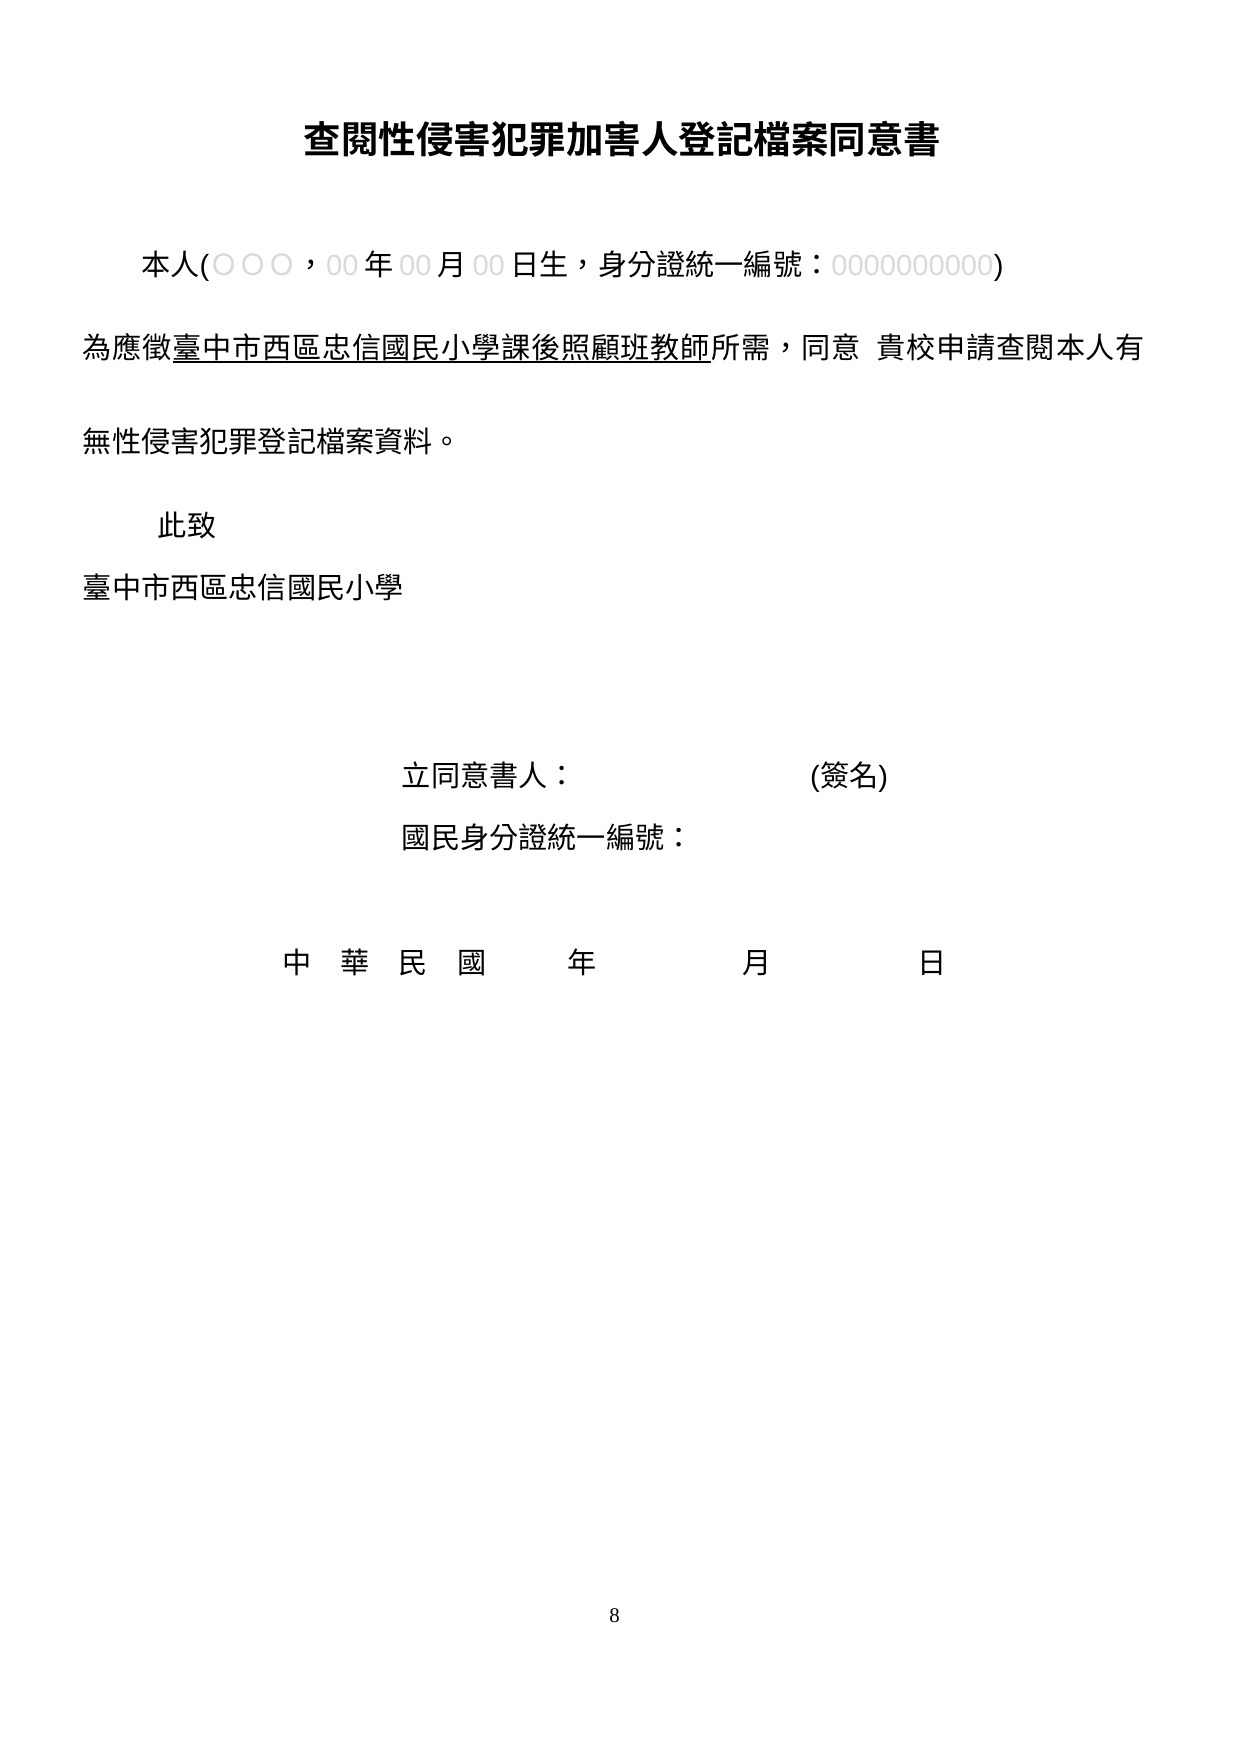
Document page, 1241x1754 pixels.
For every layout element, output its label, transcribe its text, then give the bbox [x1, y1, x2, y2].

text 國民身分證統一編號： [83, 794, 1146, 857]
text 立同意書人： (簽名) [83, 732, 1146, 794]
text 此致 [83, 482, 1146, 544]
text 臺中市西區忠信國民小學 [83, 544, 1146, 607]
text 為應徵臺中市西區忠信國民小學課後照顧班教師所需，同意 貴校申請查閱本人有無性侵害犯罪登記檔案資料。 [83, 304, 1146, 460]
text 中 華 民 國 年 月 日 [83, 919, 1146, 982]
text 本人(ＯＯＯ，00年00月00日生，身分證統一編號：0000000000) [83, 221, 1146, 283]
text 查閱性侵害犯罪加害人登記檔案同意書 [83, 96, 1162, 158]
